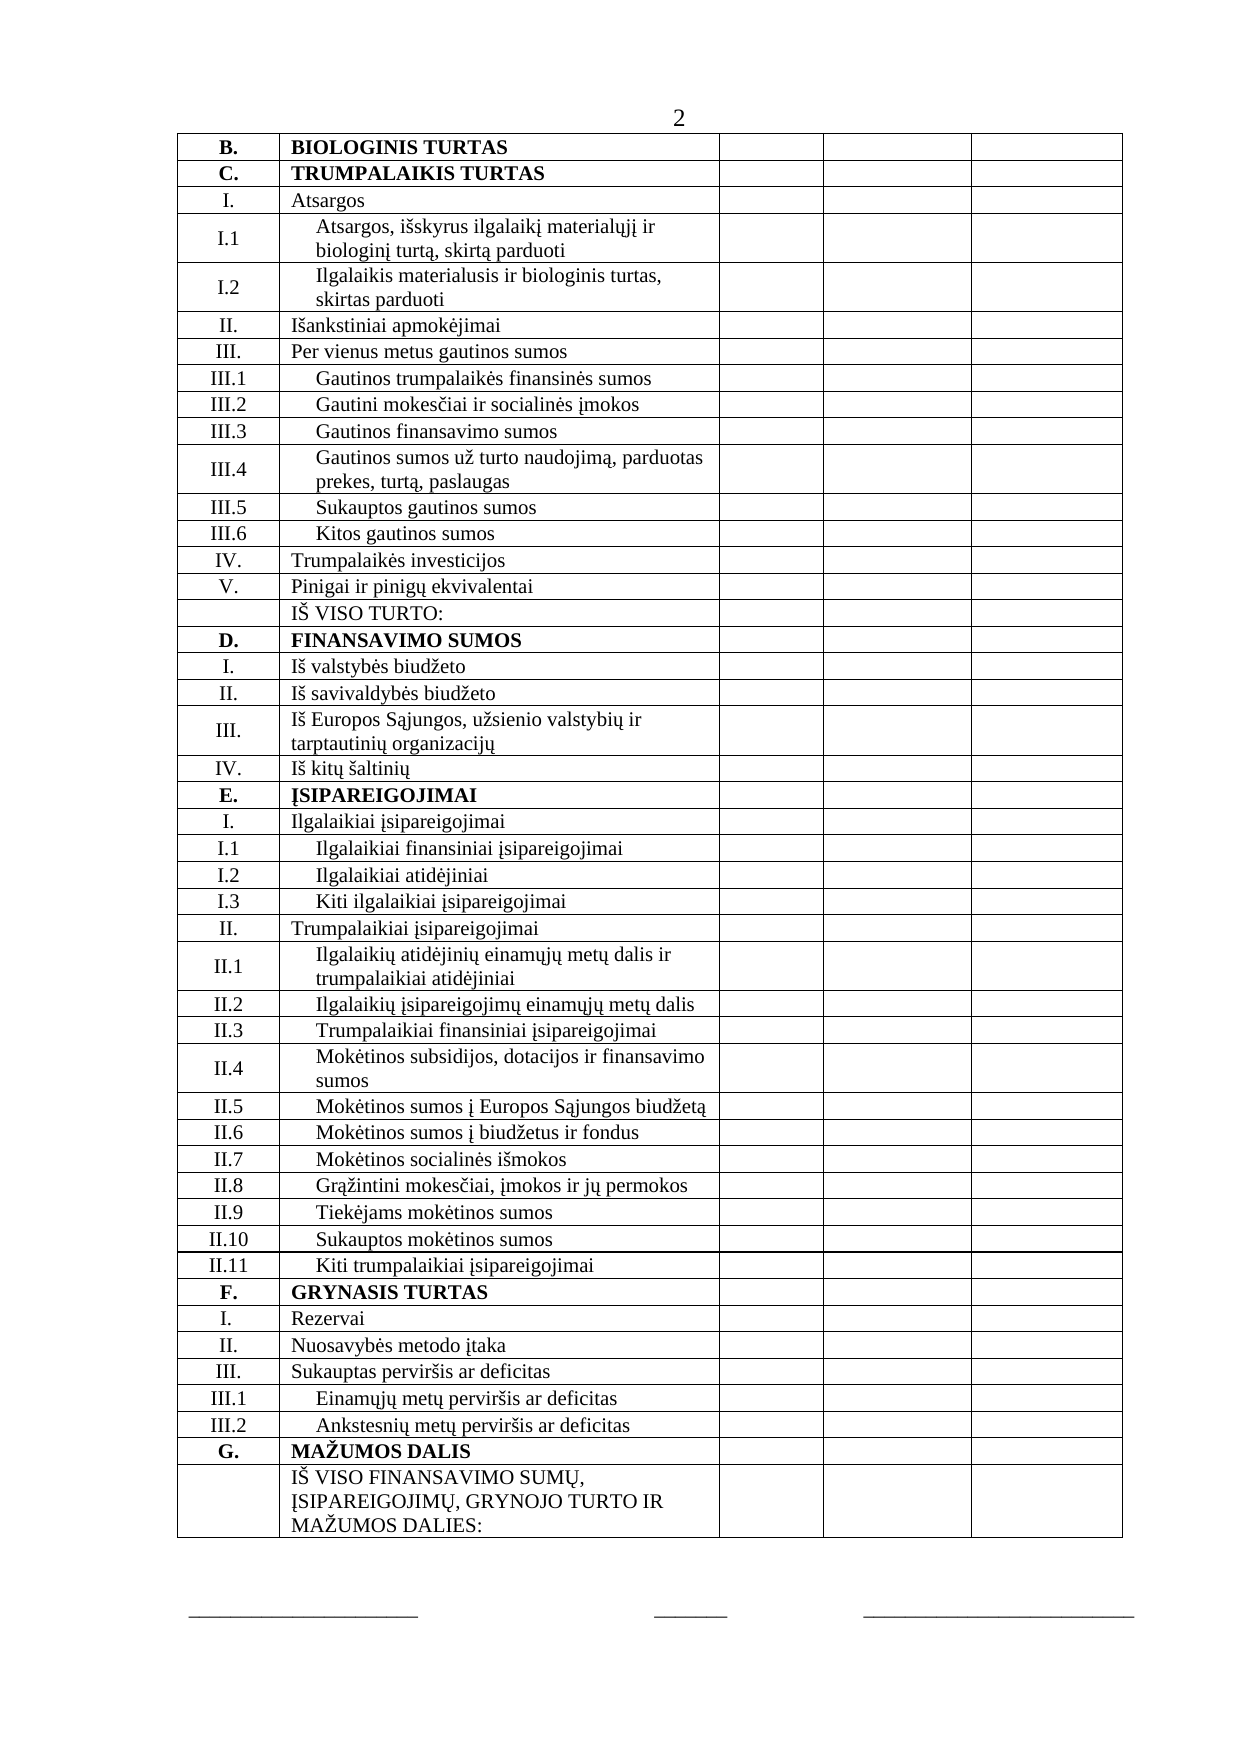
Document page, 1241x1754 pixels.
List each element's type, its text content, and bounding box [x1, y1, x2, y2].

table_cell [720, 1226, 823, 1251]
table_cell Ilgalaikių atidėjinių einamųjų metų dalis ir trumpalaikiai atidėjiniai [280, 942, 719, 990]
table_cell I. [178, 1306, 279, 1331]
table_cell II.1 [178, 942, 279, 990]
table_cell [720, 339, 823, 364]
table_cell Ilgalaikių įsipareigojimų einamųjų metų dalis [280, 991, 719, 1016]
table_cell I.1 [178, 835, 279, 861]
table_cell Iš Europos Sąjungos, užsienio valstybių ir tarptautinių organizacijų [280, 706, 719, 754]
table_cell [824, 418, 971, 444]
table_cell [972, 1253, 1122, 1278]
table_cell I. [178, 809, 279, 834]
table_cell Gautinos trumpalaikės finansinės sumos [280, 365, 719, 391]
table_cell [720, 1438, 823, 1464]
table_cell [720, 1253, 823, 1278]
table_cell [972, 835, 1122, 861]
table_cell [972, 942, 1122, 990]
table_cell [972, 392, 1122, 417]
table_cell [972, 418, 1122, 444]
table_cell BIOLOGINIS TURTAS [280, 134, 719, 159]
table_cell Grąžintini mokesčiai, įmokos ir jų permokos [280, 1173, 719, 1198]
table_cell [824, 312, 971, 337]
table_cell [972, 1279, 1122, 1304]
table_cell [824, 915, 971, 941]
table_cell Kiti trumpalaikiai įsipareigojimai [280, 1253, 719, 1278]
table_cell [972, 214, 1122, 262]
table_cell [824, 1120, 971, 1145]
table_cell [972, 445, 1122, 493]
table_cell [972, 1465, 1122, 1537]
table_cell II. [178, 915, 279, 941]
table_cell [972, 627, 1122, 652]
table_cell [720, 161, 823, 186]
table_header __________________________ [794, 1596, 1204, 1621]
table_cell I.2 [178, 862, 279, 887]
table_cell [824, 1385, 971, 1411]
table_cell III.6 [178, 521, 279, 546]
table_cell [824, 1253, 971, 1278]
table_cell [720, 1093, 823, 1118]
table_cell [720, 392, 823, 417]
table_cell [972, 809, 1122, 834]
table_cell Išankstiniai apmokėjimai [280, 312, 719, 337]
table_cell [824, 161, 971, 186]
table_cell II. [178, 1332, 279, 1358]
table_cell II. [178, 312, 279, 337]
table_cell D. [178, 627, 279, 652]
table_cell [972, 521, 1122, 546]
table_cell IŠ VISO TURTO: [280, 600, 719, 626]
table_cell [824, 862, 971, 887]
table_cell [178, 1465, 279, 1537]
table_cell [720, 214, 823, 262]
table_cell [720, 942, 823, 990]
table_cell [720, 1017, 823, 1043]
table_cell [972, 1359, 1122, 1384]
table_cell Rezervai [280, 1306, 719, 1331]
table_cell [824, 706, 971, 754]
table_cell [720, 627, 823, 652]
table_cell [720, 680, 823, 705]
table_cell [824, 1226, 971, 1251]
table_cell IV. [178, 547, 279, 573]
table_cell [972, 494, 1122, 519]
table_cell Sukauptos mokėtinos sumos [280, 1226, 719, 1251]
table_cell I.1 [178, 214, 279, 262]
table_cell [824, 521, 971, 546]
table_cell [720, 263, 823, 311]
table_cell F. [178, 1279, 279, 1304]
table_cell III.1 [178, 1385, 279, 1411]
table_cell II.7 [178, 1146, 279, 1172]
table_cell [720, 915, 823, 941]
table_cell III.1 [178, 365, 279, 391]
table_cell Kitos gautinos sumos [280, 521, 719, 546]
table_cell [720, 835, 823, 861]
table_cell [972, 991, 1122, 1016]
table_cell [720, 782, 823, 808]
table_cell [824, 756, 971, 781]
table_cell [720, 1465, 823, 1537]
table_cell Sukauptas perviršis ar deficitas [280, 1359, 719, 1384]
table_cell [824, 1306, 971, 1331]
table_cell III.2 [178, 392, 279, 417]
table_cell [972, 1173, 1122, 1198]
table_cell Ankstesnių metų perviršis ar deficitas [280, 1412, 719, 1437]
table_cell [824, 339, 971, 364]
table_header _______ [587, 1596, 794, 1621]
table_cell Mokėtinos socialinės išmokos [280, 1146, 719, 1172]
table_cell II.3 [178, 1017, 279, 1043]
table_cell Ilgalaikiai finansiniai įsipareigojimai [280, 835, 719, 861]
table_cell [720, 809, 823, 834]
table_cell [720, 1120, 823, 1145]
table_cell IŠ VISO FINANSAVIMO SUMŲ, ĮSIPAREIGOJIMŲ, GRYNOJO TURTO IR MAŽUMOS DALIES: [280, 1465, 719, 1537]
table_cell Trumpalaikiai įsipareigojimai [280, 915, 719, 941]
table_cell [972, 1146, 1122, 1172]
table_cell Ilgalaikis materialusis ir biologinis turtas, skirtas parduoti [280, 263, 719, 311]
table_cell [824, 1465, 971, 1537]
table_cell B. [178, 134, 279, 159]
table_cell [720, 312, 823, 337]
table_cell [824, 445, 971, 493]
table_cell [972, 1044, 1122, 1092]
table_cell [824, 627, 971, 652]
table_cell Trumpalaikiai finansiniai įsipareigojimai [280, 1017, 719, 1043]
table_cell [720, 889, 823, 914]
table_cell [824, 494, 971, 519]
table_cell II.8 [178, 1173, 279, 1198]
table_cell [178, 600, 279, 626]
table_cell Ilgalaikiai įsipareigojimai [280, 809, 719, 834]
table_cell [824, 889, 971, 914]
table_header ______________________ [177, 1596, 587, 1621]
table_cell [824, 574, 971, 599]
table_cell I.3 [178, 889, 279, 914]
table_cell [720, 1199, 823, 1225]
table_cell [720, 418, 823, 444]
table_cell III.4 [178, 445, 279, 493]
table_cell [824, 991, 971, 1016]
table_cell Pinigai ir pinigų ekvivalentai [280, 574, 719, 599]
table_cell [720, 494, 823, 519]
table_cell Iš valstybės biudžeto [280, 653, 719, 679]
table_cell [824, 680, 971, 705]
table_cell [972, 756, 1122, 781]
table_cell G. [178, 1438, 279, 1464]
table_cell [824, 1044, 971, 1092]
table_cell [972, 1385, 1122, 1411]
table_cell [720, 134, 823, 159]
table_cell Iš kitų šaltinių [280, 756, 719, 781]
table_cell [824, 1438, 971, 1464]
table_cell [720, 1412, 823, 1437]
table_cell II.5 [178, 1093, 279, 1118]
table_cell [824, 1359, 971, 1384]
table_cell Nuosavybės metodo įtaka [280, 1332, 719, 1358]
table_cell [720, 1146, 823, 1172]
table_cell III.3 [178, 418, 279, 444]
table_cell [720, 1279, 823, 1304]
table_cell II.9 [178, 1199, 279, 1225]
table_cell FINANSAVIMO SUMOS [280, 627, 719, 652]
table_cell [972, 161, 1122, 186]
table_cell [824, 263, 971, 311]
table_cell III.5 [178, 494, 279, 519]
table_cell Mokėtinos sumos į Europos Sąjungos biudžetą [280, 1093, 719, 1118]
table_cell [972, 1438, 1122, 1464]
table_cell Gautini mokesčiai ir socialinės įmokos [280, 392, 719, 417]
table_cell [972, 263, 1122, 311]
table_cell [972, 653, 1122, 679]
table_cell [720, 1359, 823, 1384]
table_cell Ilgalaikiai atidėjiniai [280, 862, 719, 887]
table_cell [972, 1226, 1122, 1251]
table_cell [720, 574, 823, 599]
table_cell [972, 1017, 1122, 1043]
table_cell [972, 134, 1122, 159]
table_cell [824, 809, 971, 834]
table_cell [720, 1332, 823, 1358]
table_cell TRUMPALAIKIS TURTAS [280, 161, 719, 186]
table_cell [972, 889, 1122, 914]
table_cell Einamųjų metų perviršis ar deficitas [280, 1385, 719, 1411]
table_cell [720, 1173, 823, 1198]
table_cell [720, 1385, 823, 1411]
table_cell Per vienus metus gautinos sumos [280, 339, 719, 364]
table_cell [824, 1146, 971, 1172]
table_cell Gautinos sumos už turto naudojimą, parduotas prekes, turtą, paslaugas [280, 445, 719, 493]
table_cell II.10 [178, 1226, 279, 1251]
table_cell Tiekėjams mokėtinos sumos [280, 1199, 719, 1225]
table_cell Mokėtinos subsidijos, dotacijos ir finansavimo sumos [280, 1044, 719, 1092]
table_cell [720, 445, 823, 493]
table_cell [824, 653, 971, 679]
table_cell [972, 312, 1122, 337]
table_cell [824, 942, 971, 990]
table_cell [824, 187, 971, 213]
table_cell [972, 1120, 1122, 1145]
table_cell [972, 706, 1122, 754]
table_cell [972, 187, 1122, 213]
table_cell [972, 915, 1122, 941]
table_cell [720, 1044, 823, 1092]
table_cell [720, 547, 823, 573]
table_cell [972, 1332, 1122, 1358]
table_cell [824, 1332, 971, 1358]
table_cell [720, 706, 823, 754]
table_cell Iš savivaldybės biudžeto [280, 680, 719, 705]
table_cell [824, 1199, 971, 1225]
table_cell Trumpalaikės investicijos [280, 547, 719, 573]
table_cell E. [178, 782, 279, 808]
table_cell V. [178, 574, 279, 599]
table_cell [972, 862, 1122, 887]
table_cell [972, 339, 1122, 364]
table_cell III. [178, 1359, 279, 1384]
table_cell [824, 1412, 971, 1437]
table_cell II. [178, 680, 279, 705]
table_cell II.11 [178, 1253, 279, 1278]
table_cell Atsargos [280, 187, 719, 213]
table_cell [824, 134, 971, 159]
table_cell [824, 1093, 971, 1118]
table_cell GRYNASIS TURTAS [280, 1279, 719, 1304]
table_cell [720, 862, 823, 887]
table_cell [824, 1279, 971, 1304]
table_cell [824, 547, 971, 573]
table_cell [720, 653, 823, 679]
table_cell III. [178, 706, 279, 754]
table_cell III. [178, 339, 279, 364]
table_cell [824, 1017, 971, 1043]
table_cell C. [178, 161, 279, 186]
table_cell [972, 782, 1122, 808]
table_cell Sukauptos gautinos sumos [280, 494, 719, 519]
table_cell II.6 [178, 1120, 279, 1145]
table_cell Kiti ilgalaikiai įsipareigojimai [280, 889, 719, 914]
table_cell ĮSIPAREIGOJIMAI [280, 782, 719, 808]
table_cell [720, 1306, 823, 1331]
table_cell [720, 521, 823, 546]
table_cell [972, 1306, 1122, 1331]
table_cell [824, 782, 971, 808]
table_cell II.2 [178, 991, 279, 1016]
table_cell [720, 365, 823, 391]
table_cell [824, 214, 971, 262]
table_cell [824, 392, 971, 417]
table_cell Mokėtinos sumos į biudžetus ir fondus [280, 1120, 719, 1145]
table_cell [972, 600, 1122, 626]
table_cell [720, 187, 823, 213]
table_cell MAŽUMOS DALIS [280, 1438, 719, 1464]
table_cell [824, 1173, 971, 1198]
table_cell I. [178, 187, 279, 213]
table_cell I. [178, 653, 279, 679]
table_cell II.4 [178, 1044, 279, 1092]
table_cell [972, 680, 1122, 705]
table_cell [824, 365, 971, 391]
table_cell Atsargos, išskyrus ilgalaikį materialųjį ir biologinį turtą, skirtą parduoti [280, 214, 719, 262]
table_cell III.2 [178, 1412, 279, 1437]
table_cell [972, 547, 1122, 573]
table_cell [972, 1412, 1122, 1437]
table_cell [972, 1199, 1122, 1225]
table_cell [972, 1093, 1122, 1118]
table_cell [720, 991, 823, 1016]
table_cell [824, 835, 971, 861]
table_cell [972, 365, 1122, 391]
table_cell [972, 574, 1122, 599]
table_cell IV. [178, 756, 279, 781]
table_cell [720, 756, 823, 781]
table_cell [720, 600, 823, 626]
table_cell Gautinos finansavimo sumos [280, 418, 719, 444]
table_cell I.2 [178, 263, 279, 311]
table_cell [824, 600, 971, 626]
